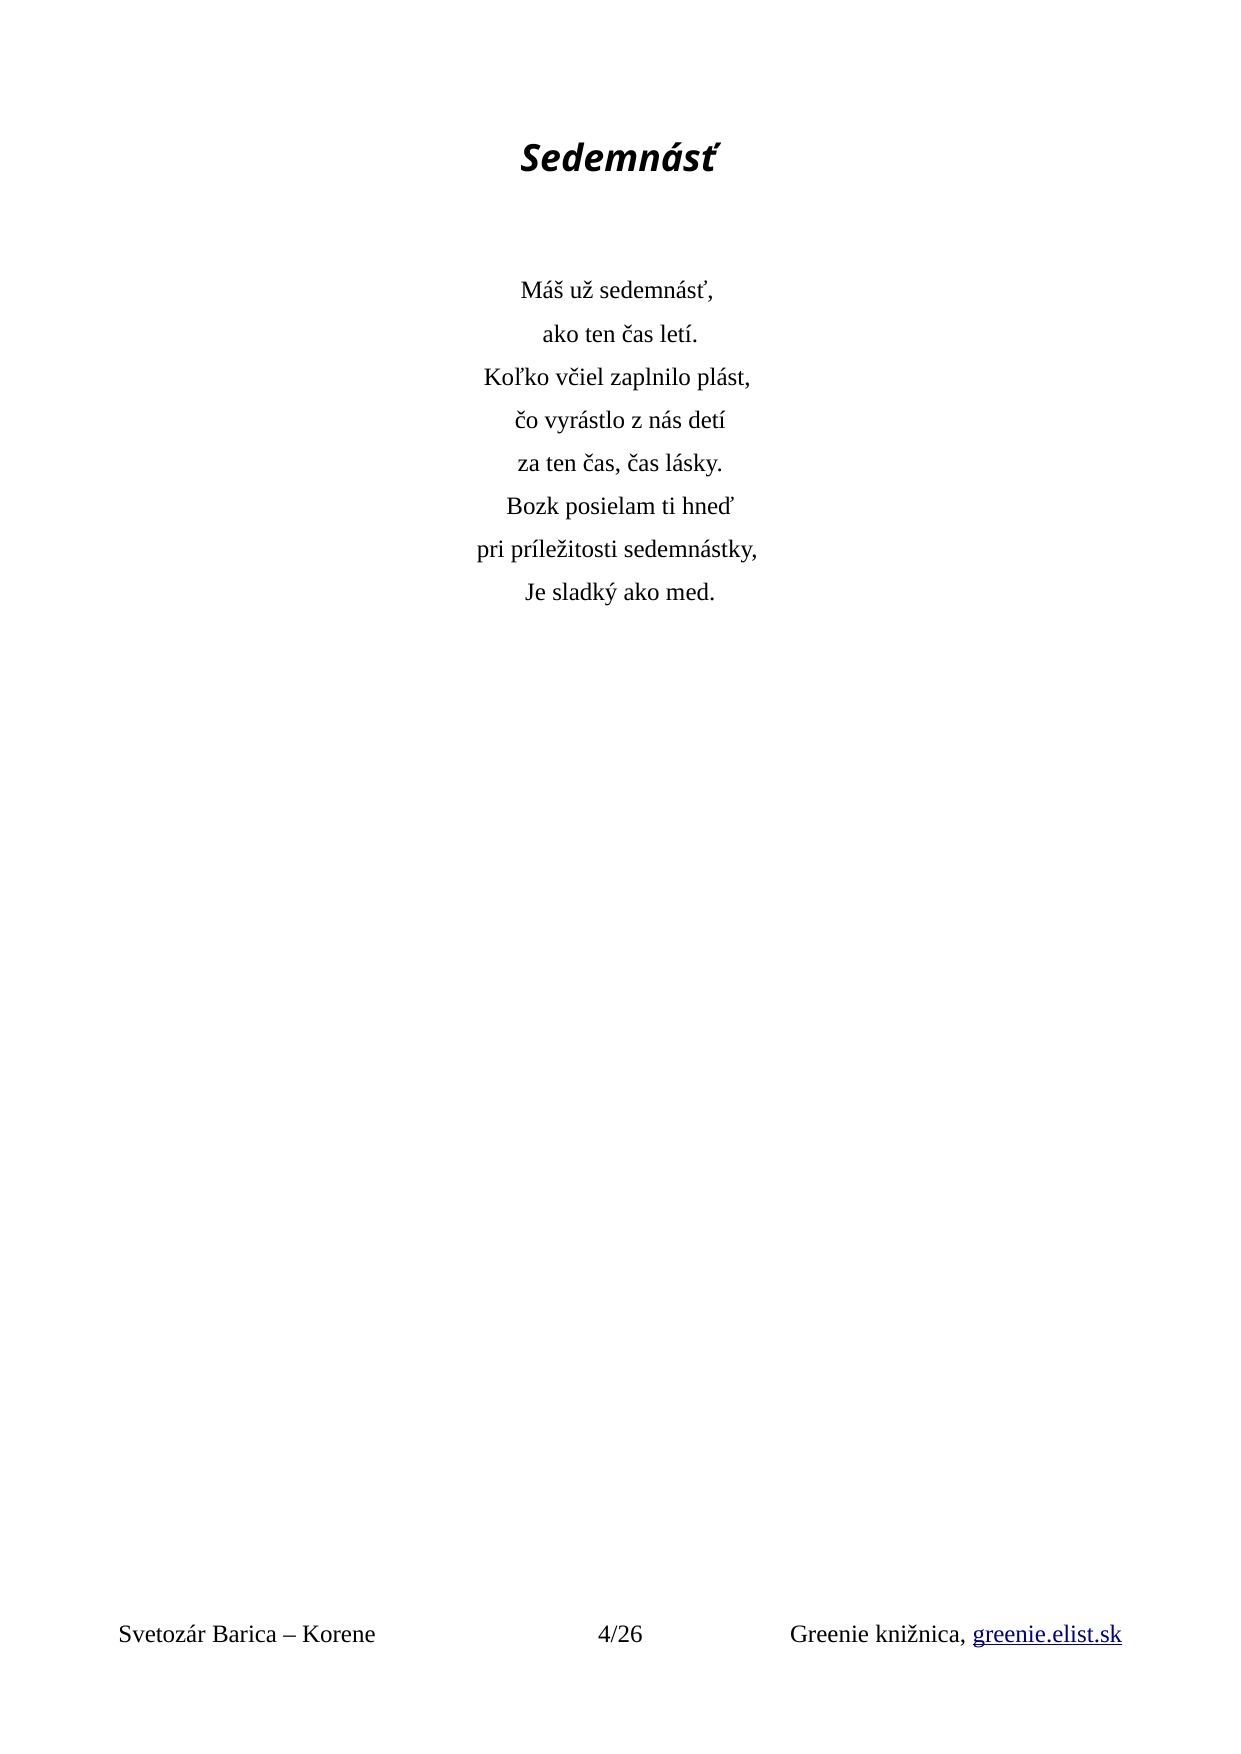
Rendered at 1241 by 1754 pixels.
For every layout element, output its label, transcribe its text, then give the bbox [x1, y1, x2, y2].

text ako ten čas letí. [106, 319, 1134, 347]
text Bozk posielam ti hneď [106, 491, 1134, 520]
text pri príležitosti sedemnástky, [106, 534, 1134, 563]
subtitle Sedemnásť [106, 131, 1134, 182]
text Koľko včiel zaplnilo plást, [106, 362, 1134, 391]
text čo vyrástlo z nás detí [106, 405, 1134, 434]
text Je sladký ako med. [106, 577, 1134, 606]
text za ten čas, čas lásky. [106, 448, 1134, 477]
text Máš už sedemnásť, [106, 276, 1134, 304]
